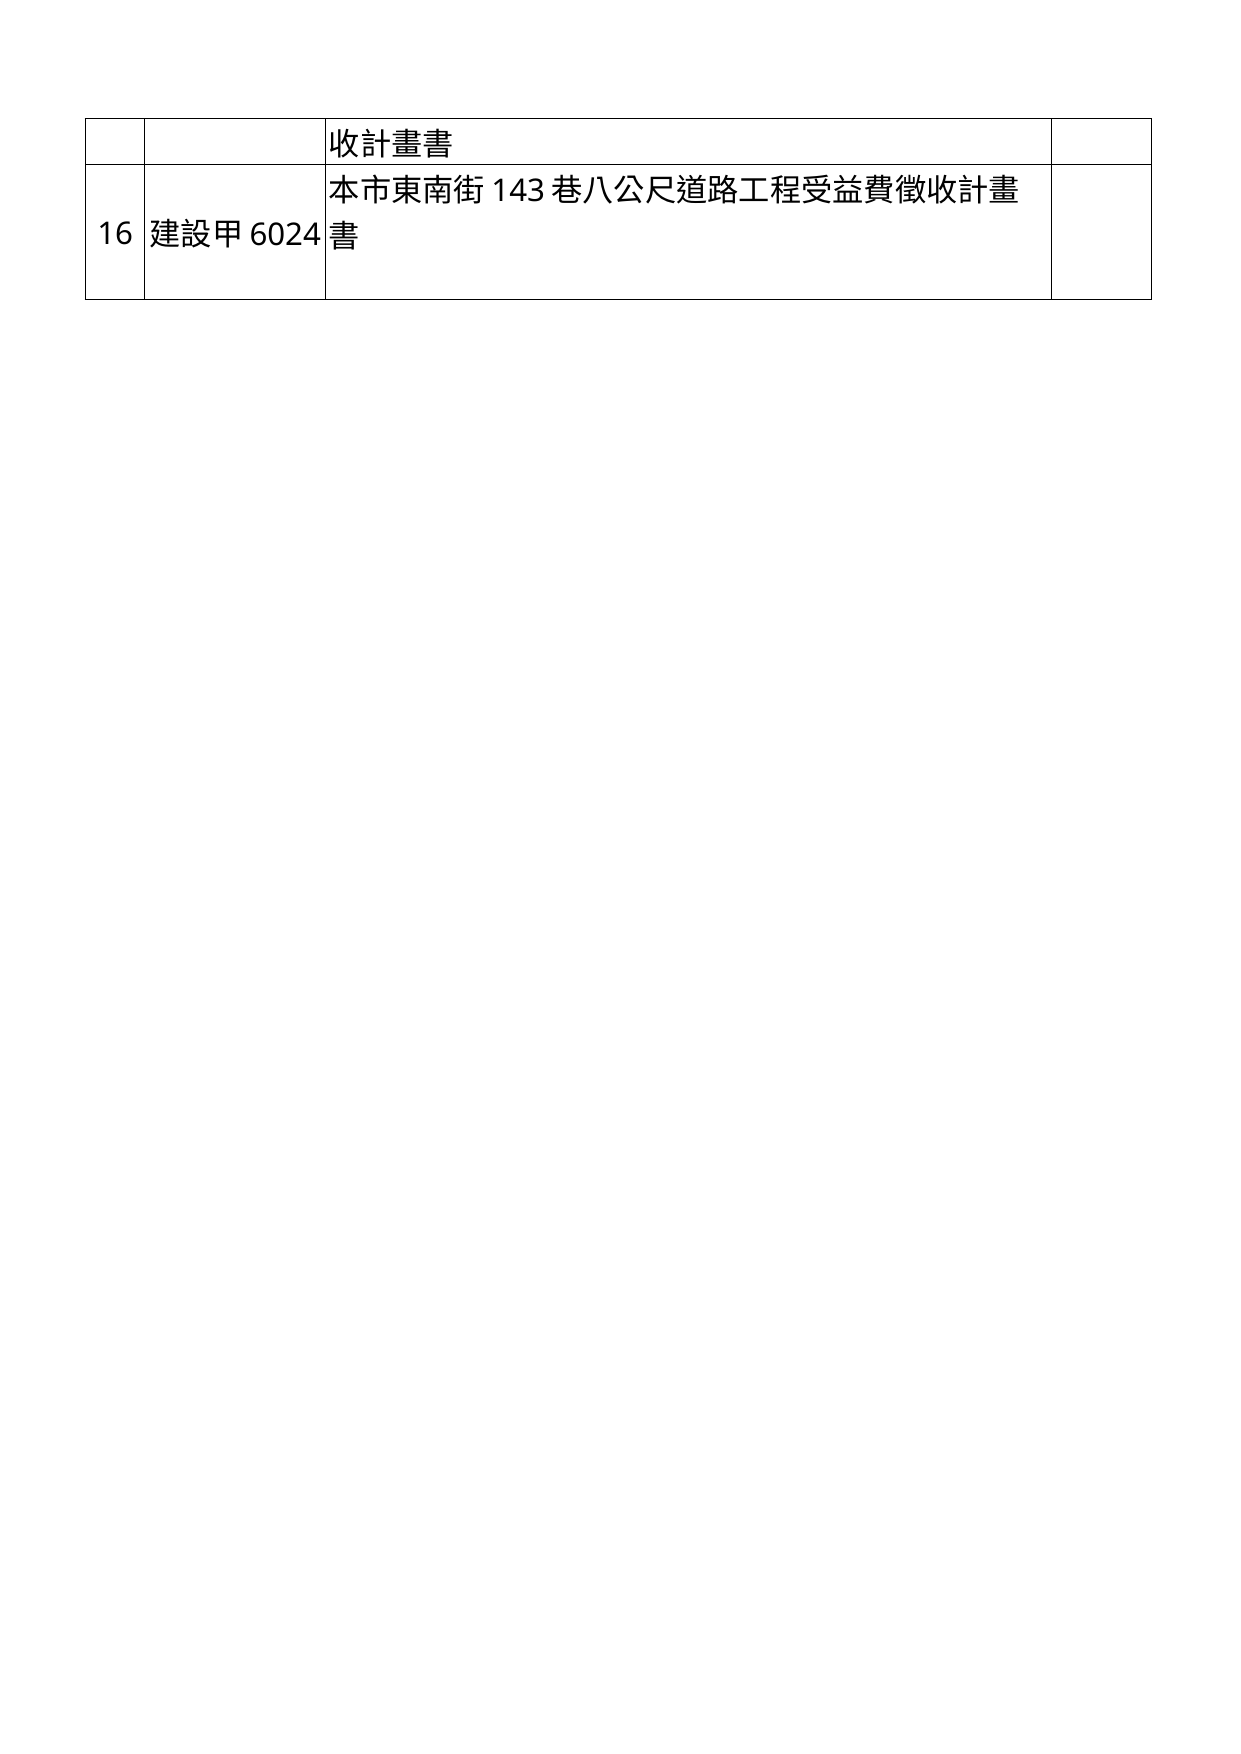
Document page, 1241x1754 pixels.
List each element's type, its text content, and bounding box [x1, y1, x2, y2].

table_cell 建設甲6024 [145, 165, 325, 299]
table_cell 收計畫書 [326, 119, 1051, 164]
table_cell [145, 119, 325, 164]
table_cell 本市東南街143巷八公尺道路工程受益費徵收計畫書 [326, 165, 1051, 299]
table_cell 16 [86, 165, 144, 299]
table_cell [1052, 165, 1151, 299]
table_cell [1052, 119, 1151, 164]
table_cell [86, 119, 144, 164]
